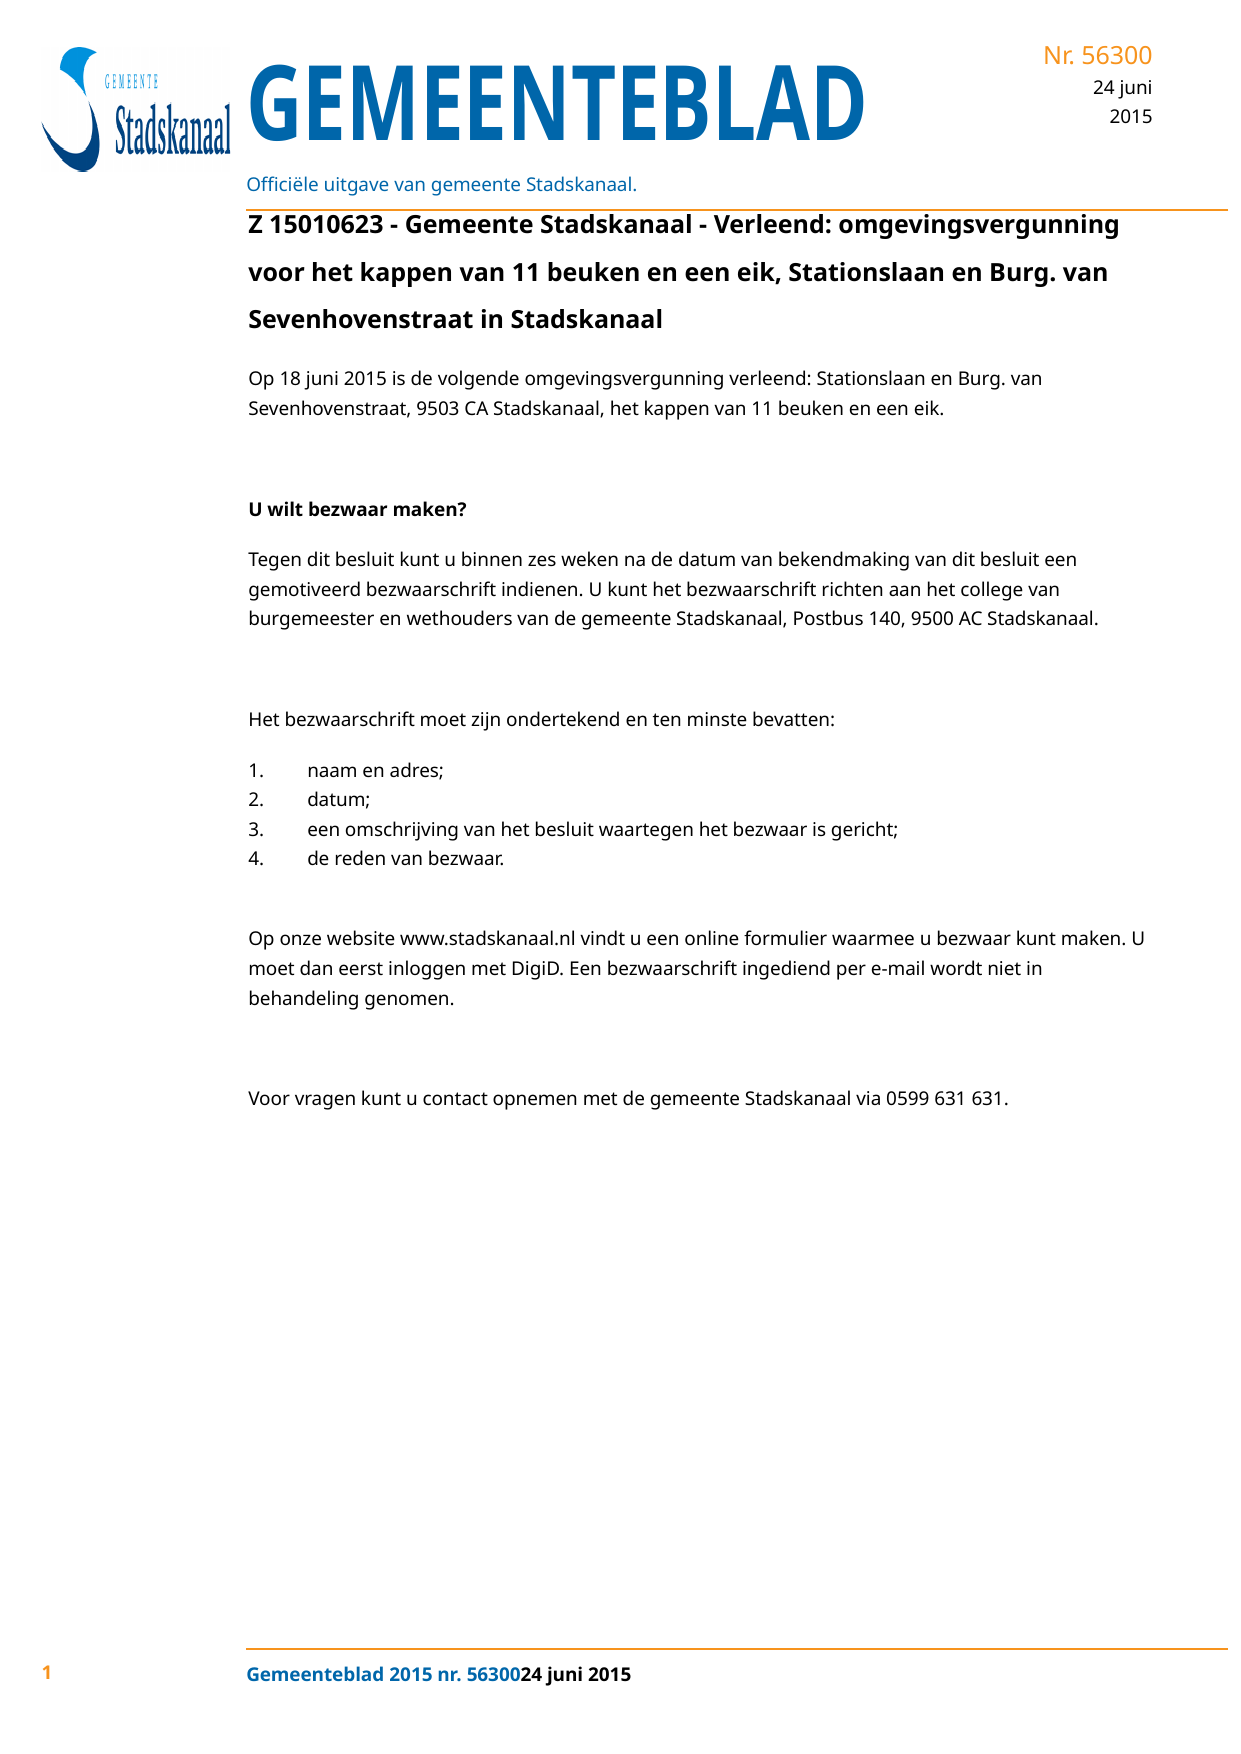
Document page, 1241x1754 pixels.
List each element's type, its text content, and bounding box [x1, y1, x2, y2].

text Op 18 juni 2015 is de volgende omgevingsvergunning verleend: Stationslaan en Burg. van Sevenhovenstraat, 9503 CA Stadskanaal, het kappen van 11 beuken en een eik. [248, 366, 1152, 421]
picture [41, 47, 231, 172]
text Tegen dit besluit kunt u binnen zes weken na de datum van bekendmaking van dit besluit een gemotiveerd bezwaarschrift indienen. U kunt het bezwaarschrift richten aan het college van burgemeester en wethouders van de gemeente Stadskanaal, Postbus 140, 9500 AC Stadskanaal. [248, 546, 1152, 631]
list de reden van bezwaar. [248, 846, 1152, 871]
text Op onze website www.stadskanaal.nl vindt u een online formulier waarmee u bezwaar kunt maken. U moet dan eerst inloggen met DigiD. Een bezwaarschrift ingediend per e-mail wordt niet in behandeling genomen. [248, 926, 1152, 1010]
text Z 15010623 - Gemeente Stadskanaal - Verleend: omgevingsvergunning voor het kappen van 11 beuken en een eik, Stationslaan en Burg. van Sevenhovenstraat in Stadskanaal [248, 211, 1152, 336]
list datum; [248, 786, 1152, 812]
text Het bezwaarschrift moet zijn ondertekend en ten minste bevatten: [248, 706, 1152, 732]
list naam en adres; [248, 757, 1152, 782]
text U wilt bezwaar maken? [248, 496, 1152, 522]
list een omschrijving van het besluit waartegen het bezwaar is gericht; [248, 816, 1152, 842]
text Voor vragen kunt u contact opnemen met de gemeente Stadskanaal via 0599 631 631. [248, 1086, 1152, 1111]
